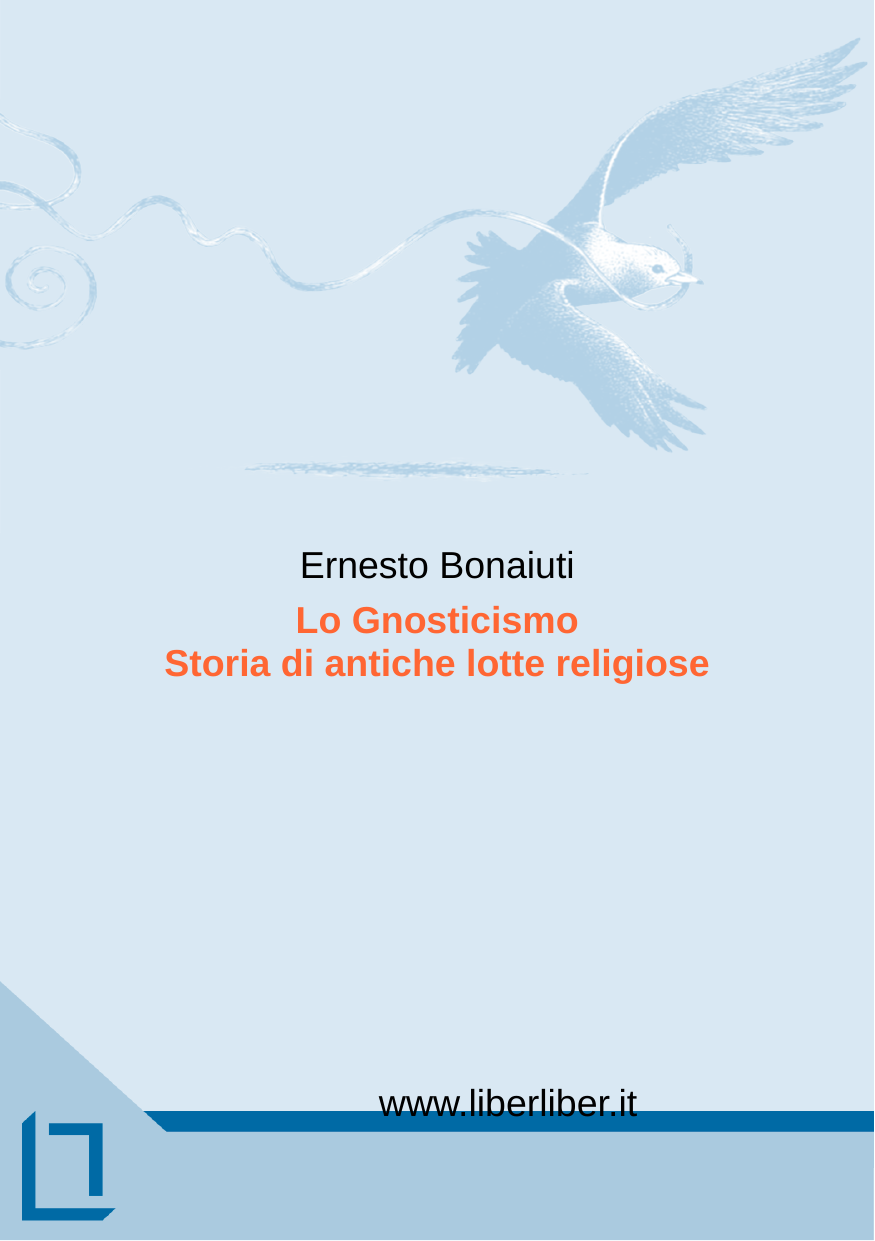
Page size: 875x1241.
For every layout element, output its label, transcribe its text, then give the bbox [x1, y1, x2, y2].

picture [0, 0, 874, 1241]
text Lo Gnosticismo Storia di antiche lotte religiose [94, 598, 779, 684]
text Ernesto Bonaiuti [94, 543, 779, 586]
text www.liberliber.it [331, 1081, 685, 1124]
